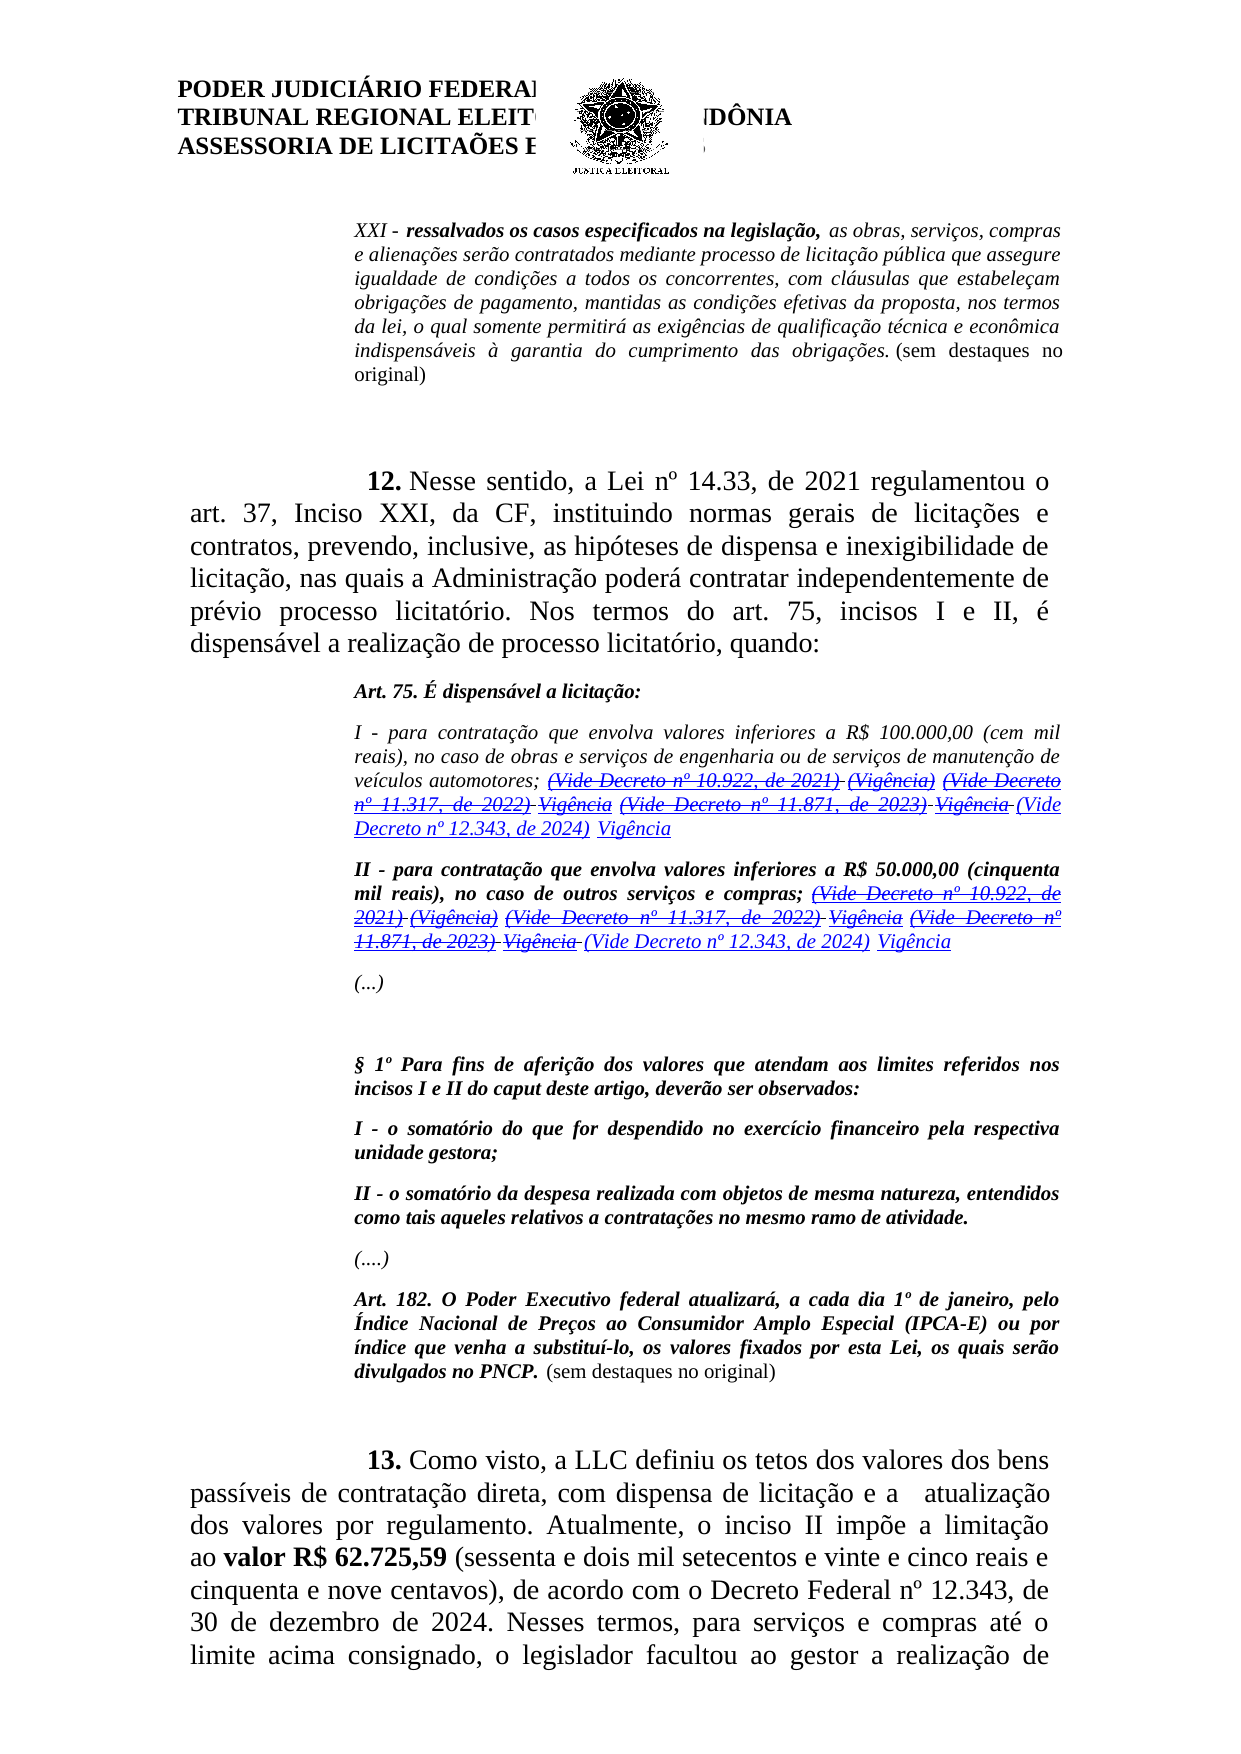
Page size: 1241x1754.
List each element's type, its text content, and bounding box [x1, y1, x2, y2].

text § 1º Para fins de aferição dos valores que atendam aos limites referidos nos incisos I e II do caput deste artigo, deverão ser observados: [354, 1051, 1063, 1099]
text 12. Nesse sentido, a Lei nº 14.33, de 2021 regulamentou o art. 37, Inciso XXI, da CF, instituindo normas gerais de licitações e contratos, prevendo, inclusive, as hipóteses de dispensa e inexigibilidade de licitação, nas quais a Administração poderá contratar independentemente de prévio processo licitatório. Nos termos do art. 75, incisos I e II, é dispensável a realização de processo licitatório, quando: [190, 464, 1051, 658]
text (....) [354, 1246, 1063, 1270]
text 13. Como visto, a LLC definiu os tetos dos valores dos bens passíveis de contratação direta, com dispensa de licitação e a atualização dos valores por regulamento. Atualmente, o inciso II impõe a limitação ao valor R$ 62.725,59 (sessenta e dois mil setecentos e vinte e cinco reais e cinquenta e nove centavos), de acordo com o Decreto Federal nº 12.343, de 30 de dezembro de 2024. Nesses termos, para serviços e compras até o limite acima consignado, o legislador facultou ao gestor a realização de [190, 1443, 1051, 1670]
text I - para contratação que envolva valores inferiores a R$ 100.000,00 (cem mil reais), no caso de obras e serviços de engenharia ou de serviços de manutenção de veículos automotores; (Vide Decreto nº 10.922, de 2021) (Vigência) (Vide Decreto nº 11.317, de 2022) Vigência (Vide Decreto nº 11.871, de 2023) Vigência (Vide Decreto nº 12.343, de 2024) Vigência [354, 720, 1063, 840]
text XXI - ressalvados os casos especificados na legislação, as obras, serviços, compras e alienações serão contratados mediante processo de licitação pública que assegure igualdade de condições a todos os concorrentes, com cláusulas que estabeleçam obrigações de pagamento, mantidas as condições efetivas da proposta, nos termos da lei, o qual somente permitirá as exigências de qualificação técnica e econômica indispensáveis à garantia do cumprimento das obrigações. (sem destaques no original) [354, 217, 1063, 386]
text I - o somatório do que for despendido no exercício financeiro pela respectiva unidade gestora; [354, 1116, 1063, 1164]
text Art. 182. O Poder Executivo federal atualizará, a cada dia 1º de janeiro, pelo Índice Nacional de Preços ao Consumidor Amplo Especial (IPCA-E) ou por índice que venha a substituí-lo, os valores fixados por esta Lei, os quais serão divulgados no PNCP. (sem destaques no original) [354, 1287, 1063, 1383]
text II - para contratação que envolva valores inferiores a R$ 50.000,00 (cinquenta mil reais), no caso de outros serviços e compras; (Vide Decreto nº 10.922, de 2021) (Vigência) (Vide Decreto nº 11.317, de 2022) Vigência (Vide Decreto nº 11.871, de 2023) Vigência (Vide Decreto nº 12.343, de 2024) Vigência [354, 857, 1063, 953]
text II - o somatório da despesa realizada com objetos de mesma natureza, entendidos como tais aqueles relativos a contratações no mesmo ramo de atividade. [354, 1181, 1063, 1229]
text (...) [354, 970, 1063, 994]
text Art. 75. É dispensável a licitação: [354, 679, 1063, 703]
